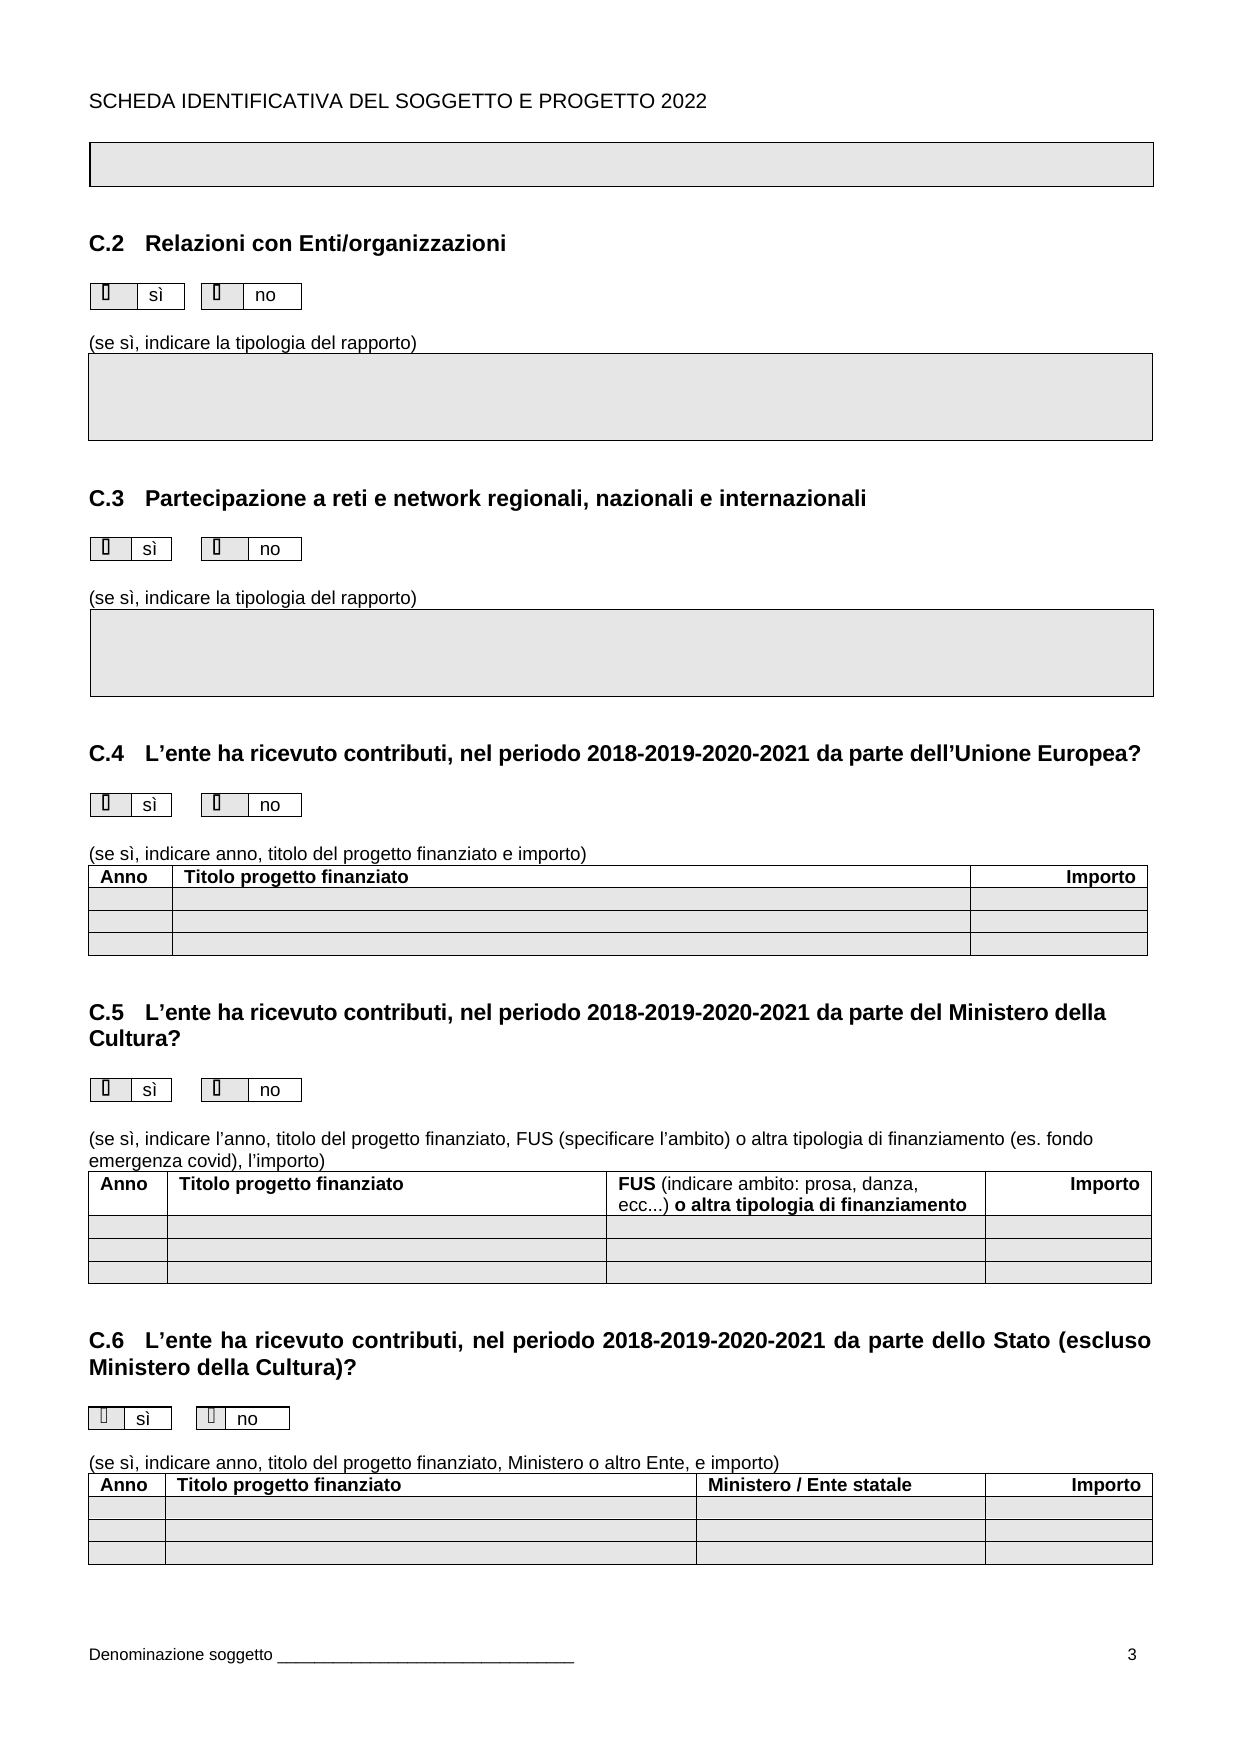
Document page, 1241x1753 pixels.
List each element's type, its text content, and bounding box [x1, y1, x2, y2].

table_header sì [132, 794, 171, 816]
table_cell [173, 888, 970, 910]
subtitle C.5 L’ente ha ricevuto contributi, nel periodo 2018-2019-2020-2021 da parte del Ministero della Cultura? [88, 999, 1152, 1052]
subtitle C.3 Partecipazione a reti e network regionali, nazionali e internazionali [88, 484, 1152, 511]
table_header [185, 283, 201, 309]
table_cell [166, 1497, 696, 1518]
table_cell [89, 911, 172, 932]
subtitle C.4 L’ente ha ricevuto contributi, nel periodo 2018-2019-2020-2021 da parte dell’Unione Europea? [88, 740, 1152, 767]
table_header  [197, 1408, 225, 1429]
table_header  [202, 284, 243, 309]
table_cell [971, 911, 1147, 932]
table_header FUS (indicare ambito: prosa, danza, ecc...) o altra tipologia di finanziamento [607, 1172, 985, 1215]
table_header Titolo progetto finanziato [168, 1172, 606, 1215]
table_cell [971, 888, 1147, 910]
table_cell [168, 1239, 606, 1261]
table_cell [89, 933, 172, 955]
table_cell [89, 1497, 165, 1518]
table_cell [89, 888, 172, 910]
table_cell [697, 1497, 985, 1518]
table_cell [166, 1520, 696, 1541]
table_cell [697, 1520, 985, 1541]
table_header no [249, 1079, 301, 1101]
table_header Importo [986, 1172, 1151, 1215]
table_cell [971, 933, 1147, 955]
table_cell [986, 1262, 1151, 1283]
table_cell [607, 1239, 985, 1261]
text (se sì, indicare la tipologia del rapporto) [88, 331, 1152, 353]
table_cell [89, 1239, 167, 1261]
table_cell [173, 933, 970, 955]
text (se sì, indicare anno, titolo del progetto finanziato, Ministero o altro Ente, e importo) [88, 1452, 1152, 1473]
text (se sì, indicare l’anno, titolo del progetto finanziato, FUS (specificare l’ambito) o altra tipologia di finanziamento (es. fondo emergenza covid), l’importo) [88, 1128, 1152, 1171]
table_header Anno [89, 866, 172, 887]
table_header Importo [971, 866, 1147, 887]
table_header  [91, 284, 137, 309]
table_header [91, 610, 1153, 696]
table_cell [89, 1520, 165, 1541]
table_cell [986, 1239, 1151, 1261]
subtitle C.2 Relazioni con Enti/organizzazioni [88, 230, 1152, 256]
table_header Importo [986, 1474, 1152, 1496]
table_cell [168, 1216, 606, 1238]
table_cell [607, 1216, 985, 1238]
table_header  [91, 794, 131, 816]
table_header no [249, 538, 301, 560]
table_header no [249, 794, 301, 816]
table_header  [202, 538, 248, 560]
table_header sì [125, 1408, 171, 1429]
table_header [172, 1078, 201, 1101]
table_header  [91, 1079, 131, 1101]
table_header sì [138, 284, 184, 309]
table_cell [89, 1542, 165, 1564]
table_cell [166, 1542, 696, 1564]
table_header Anno [89, 1474, 165, 1496]
table_header  [202, 1079, 248, 1101]
table_header  [91, 538, 131, 560]
text (se sì, indicare la tipologia del rapporto) [88, 587, 1152, 609]
table_cell [986, 1497, 1152, 1518]
text (se sì, indicare anno, titolo del progetto finanziato e importo) [88, 843, 1152, 864]
table_cell [173, 911, 970, 932]
table_header Titolo progetto finanziato [173, 866, 970, 887]
table_cell [89, 1216, 167, 1238]
table_cell [607, 1262, 985, 1283]
table_cell [168, 1262, 606, 1283]
table_cell [986, 1542, 1152, 1564]
subtitle C.6 L’ente ha ricevuto contributi, nel periodo 2018-2019-2020-2021 da parte dello Stato (escluso Ministero della Cultura)? [88, 1327, 1152, 1380]
table_header sì [132, 538, 171, 560]
table_header Anno [89, 1172, 167, 1215]
table_header [172, 793, 201, 816]
table_header [172, 1406, 196, 1429]
table_header [89, 354, 1152, 440]
table_header sì [132, 1079, 171, 1101]
table_header  [202, 794, 248, 816]
table_header Titolo progetto finanziato [166, 1474, 696, 1496]
table_header Ministero / Ente statale [697, 1474, 985, 1496]
table_cell [697, 1542, 985, 1564]
table_header no [226, 1408, 289, 1429]
table_header [172, 537, 201, 560]
table_cell [89, 1262, 167, 1283]
table_cell [986, 1216, 1151, 1238]
table_header [91, 143, 1153, 186]
table_header  [89, 1408, 124, 1429]
table_cell [986, 1520, 1152, 1541]
table_header no [244, 284, 301, 309]
